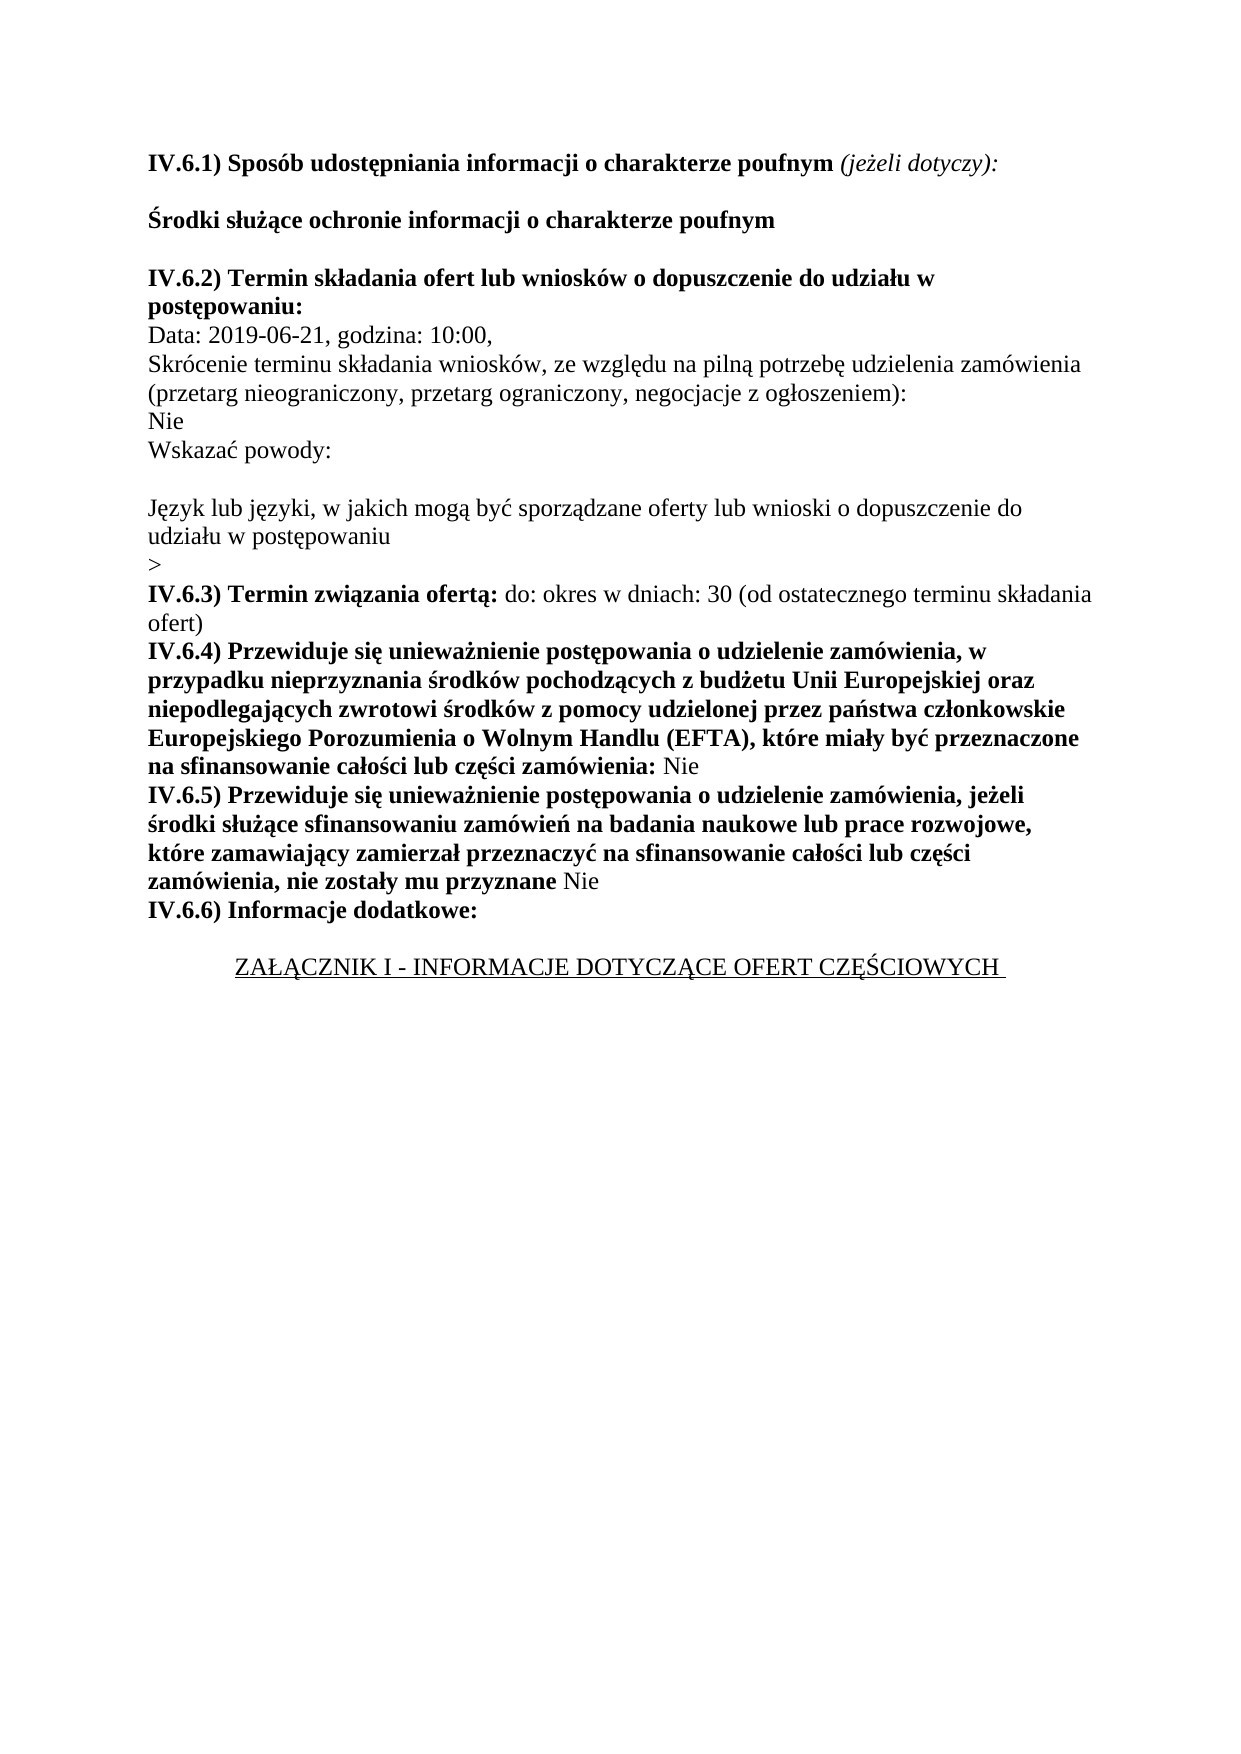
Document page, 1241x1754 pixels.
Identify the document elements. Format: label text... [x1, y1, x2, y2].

text ZAŁĄCZNIK I - INFORMACJE DOTYCZĄCE OFERT CZĘŚCIOWYCH [148, 952, 1093, 981]
text IV.6.1) Sposób udostępniania informacji o charakterze poufnym (jeżeli dotyczy): Środki służące ochronie informacji o charakterze poufnym IV.6.2) Termin składania ofert lub wniosków o dopuszczenie do udziału w postępowaniu: Data: 2019-06-21, godzina: 10:00, Skrócenie terminu składania wniosków, ze względu na pilną potrzebę udzielenia zamówienia (przetarg nieograniczony, przetarg ograniczony, negocjacje z ogłoszeniem): Nie Wskazać powody: Język lub języki, w jakich mogą być sporządzane oferty lub wnioski o dopuszczenie do udziału w postępowaniu > IV.6.3) Termin związania ofertą: do: okres w dniach: 30 (od ostatecznego terminu składania ofert) IV.6.4) Przewiduje się unieważnienie postępowania o udzielenie zamówienia, w przypadku nieprzyznania środków pochodzących z budżetu Unii Europejskiej oraz niepodlegających zwrotowi środków z pomocy udzielonej przez państwa członkowskie Europejskiego Porozumienia o Wolnym Handlu (EFTA), które miały być przeznaczone na sfinansowanie całości lub części zamówienia: Nie IV.6.5) Przewiduje się unieważnienie postępowania o udzielenie zamówienia, jeżeli środki służące sfinansowaniu zamówień na badania naukowe lub prace rozwojowe, które zamawiający zamierzał przeznaczyć na sfinansowanie całości lub części zamówienia, nie zostały mu przyznane Nie IV.6.6) Informacje dodatkowe: [148, 148, 1093, 952]
table_header [148, 1146, 158, 1202]
